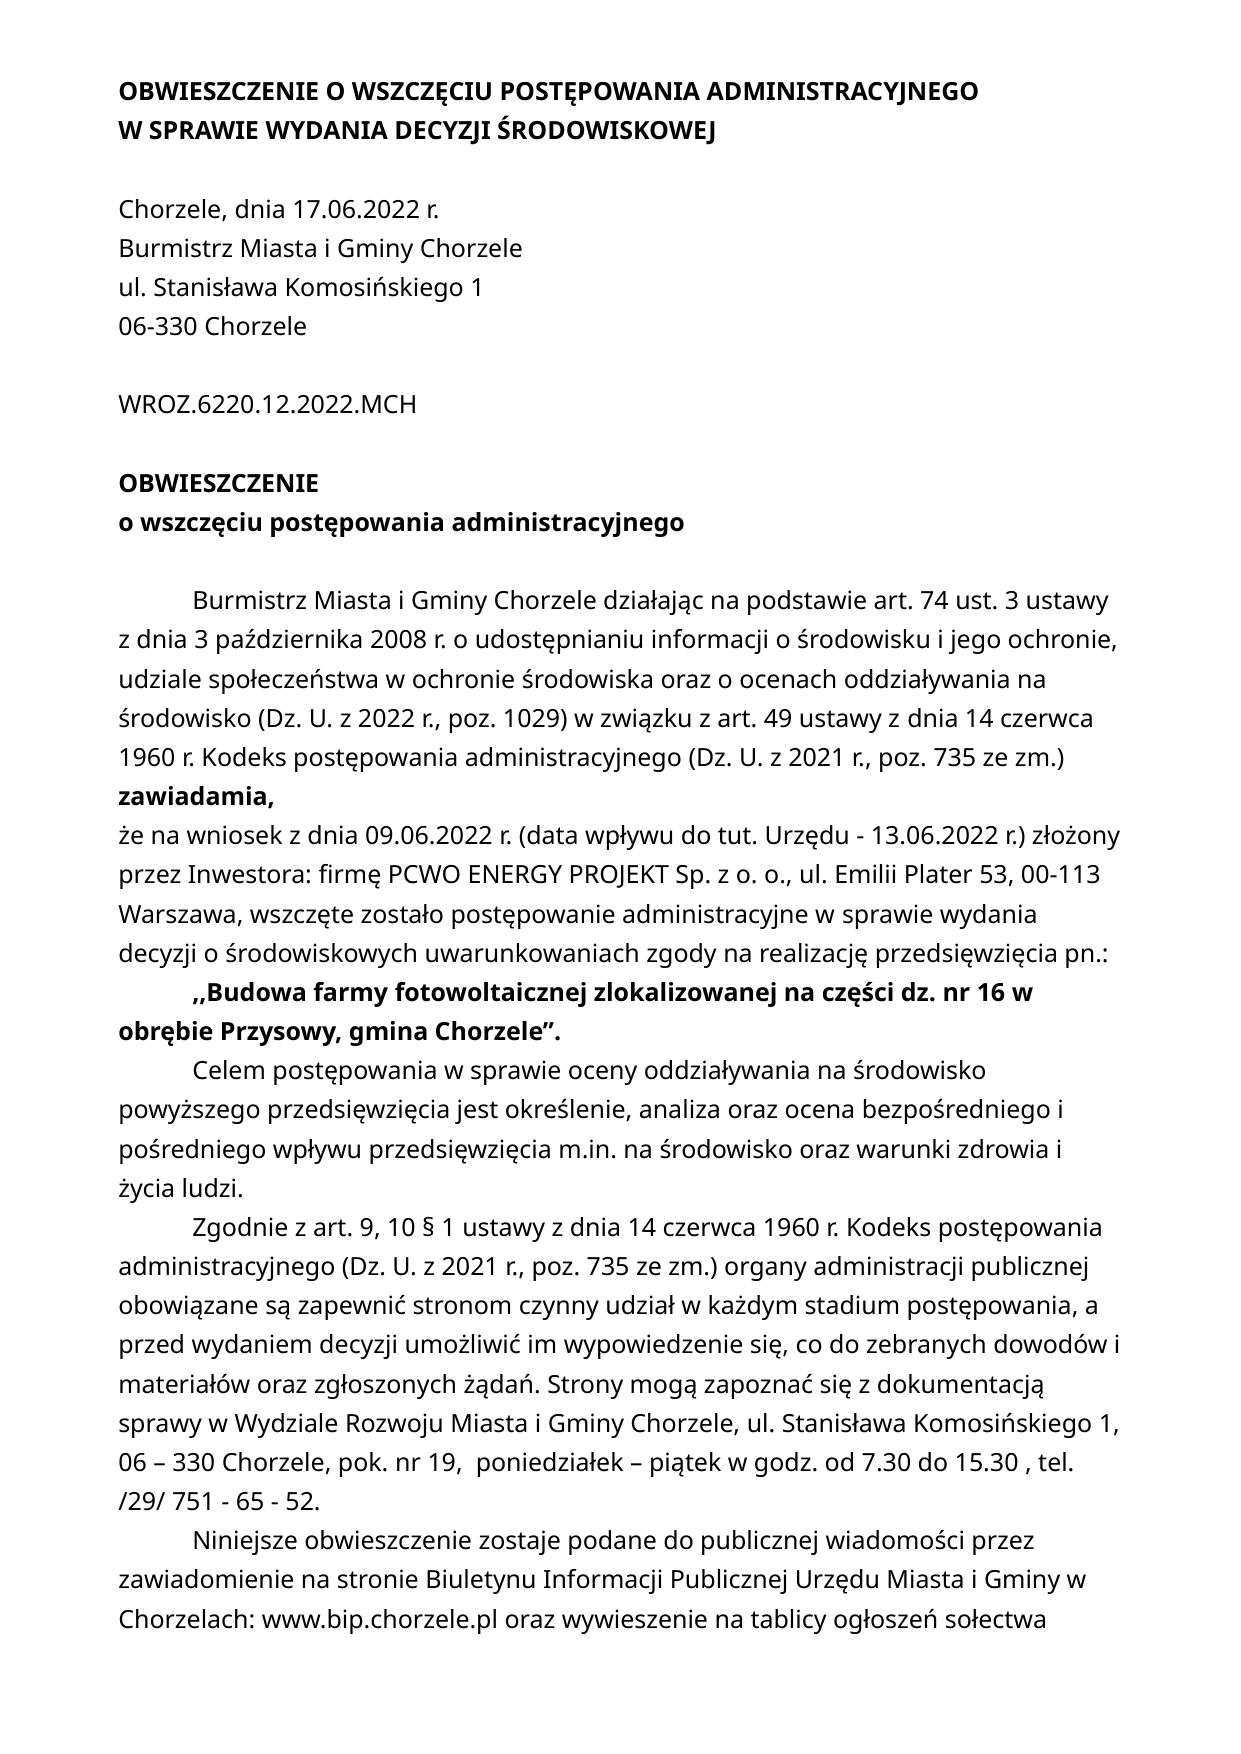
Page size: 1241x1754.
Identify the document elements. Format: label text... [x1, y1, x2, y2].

text Zgodnie z art. 9, 10 § 1 ustawy z dnia 14 czerwca 1960 r. Kodeks postępowania administracyjnego (Dz. U. z 2021 r., poz. 735 ze zm.) organy administracji publicznej obowiązane są zapewnić stronom czynny udział w każdym stadium postępowania, a przed wydaniem decyzji umożliwić im wypowiedzenie się, co do zebranych dowodów i materiałów oraz zgłoszonych żądań. Strony mogą zapoznać się z dokumentacją sprawy w Wydziale Rozwoju Miasta i Gminy Chorzele, ul. Stanisława Komosińskiego 1, 06 – 330 Chorzele, pok. nr 19, poniedziałek – piątek w godz. od 7.30 do 15.30 , tel. /29/ 751 - 65 - 52. [118, 1210, 1122, 1518]
text Burmistrz Miasta i Gminy Chorzele [118, 231, 1122, 264]
text OBWIESZCZENIE [118, 466, 1122, 499]
text ,,Budowa farmy fotowoltaicznej zlokalizowanej na części dz. nr 16 w obrębie Przysowy, gmina Chorzele”. [118, 975, 1122, 1048]
text Celem postępowania w sprawie oceny oddziaływania na środowisko powyższego przedsięwzięcia jest określenie, analiza oraz ocena bezpośredniego i pośredniego wpływu przedsięwzięcia m.in. na środowisko oraz warunki zdrowia i życia ludzi. [118, 1053, 1122, 1204]
text Chorzele, dnia 17.06.2022 r. [118, 191, 1122, 225]
text o wszczęciu postępowania administracyjnego [118, 505, 1122, 539]
text zawiadamia, [118, 779, 1122, 813]
text 06-330 Chorzele [118, 309, 1122, 343]
text Niniejsze obwieszczenie zostaje podane do publicznej wiadomości przez zawiadomienie na stronie Biuletynu Informacji Publicznej Urzędu Miasta i Gminy w Chorzelach: www.bip.chorzele.pl oraz wywieszenie na tablicy ogłoszeń sołectwa [118, 1523, 1122, 1635]
text W SPRAWIE WYDANIA DECYZJI ŚRODOWISKOWEJ [118, 113, 1122, 147]
text Burmistrz Miasta i Gminy Chorzele działając na podstawie art. 74 ust. 3 ustawy z dnia 3 października 2008 r. o udostępnianiu informacji o środowisku i jego ochronie, udziale społeczeństwa w ochronie środowiska oraz o ocenach oddziaływania na środowisko (Dz. U. z 2022 r., poz. 1029) w związku z art. 49 ustawy z dnia 14 czerwca 1960 r. Kodeks postępowania administracyjnego (Dz. U. z 2021 r., poz. 735 ze zm.) [118, 583, 1122, 774]
text OBWIESZCZENIE O WSZCZĘCIU POSTĘPOWANIA ADMINISTRACYJNEGO [118, 74, 1122, 108]
text WROZ.6220.12.2022.MCH [118, 387, 1122, 421]
text ul. Stanisława Komosińskiego 1 [118, 270, 1122, 304]
text że na wniosek z dnia 09.06.2022 r. (data wpływu do tut. Urzędu - 13.06.2022 r.) złożony przez Inwestora: firmę PCWO ENERGY PROJEKT Sp. z o. o., ul. Emilii Plater 53, 00-113 Warszawa, wszczęte zostało postępowanie administracyjne w sprawie wydania decyzji o środowiskowych uwarunkowaniach zgody na realizację przedsięwzięcia pn.: [118, 818, 1122, 969]
